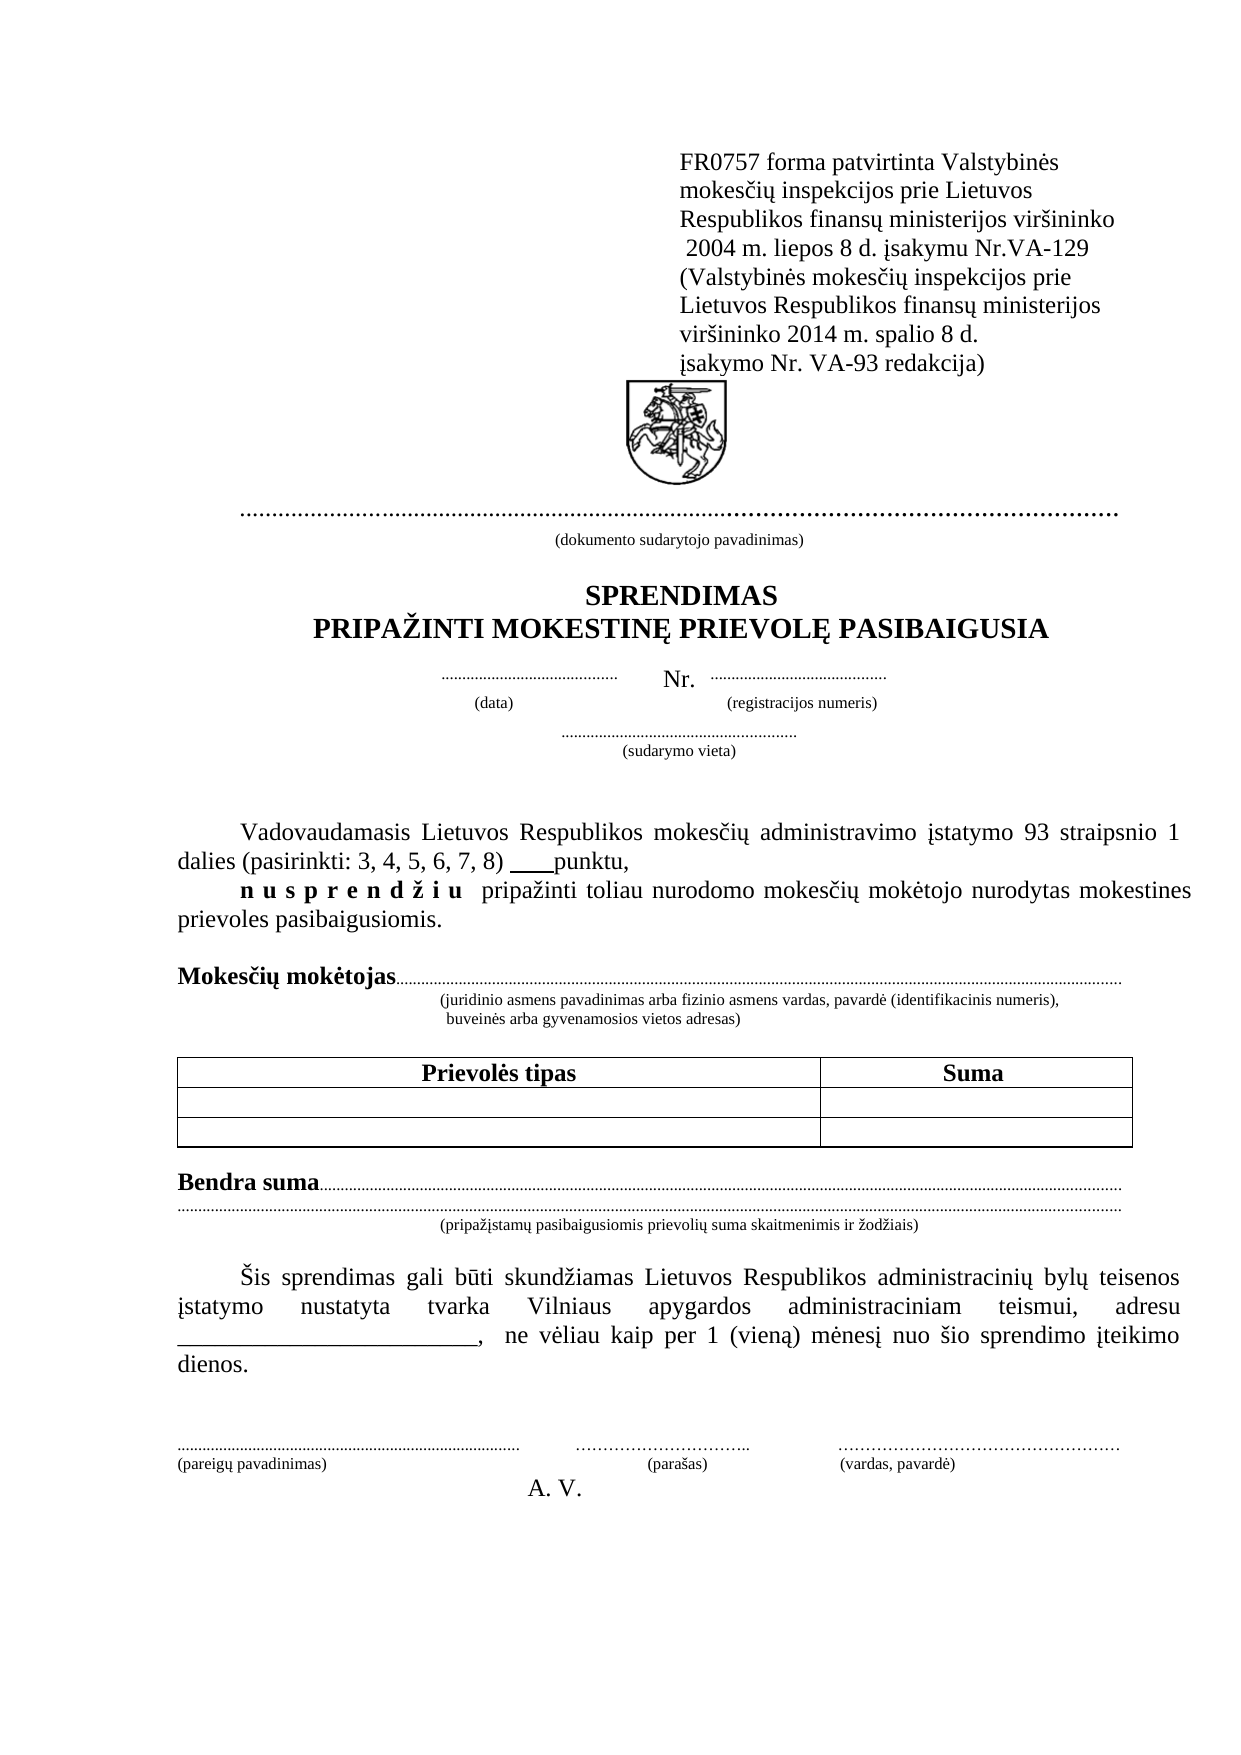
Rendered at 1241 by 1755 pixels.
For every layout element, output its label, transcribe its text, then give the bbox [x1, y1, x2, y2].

text Bendra suma [177, 1167, 1181, 1195]
text (pareigų pavadinimas) (parašas) (vardas, pavardė) [177, 1454, 1181, 1473]
table_cell [821, 1118, 1132, 1146]
text Mokesčių mokėtojas [177, 961, 1181, 990]
text Vadovaudamasis Lietuvos Respublikos mokesčių administravimo įstatymo 93 straipsnio 1 dalies (pasirinkti: 3, 4, 5, 6, 7, 8) punktu, [177, 817, 1181, 875]
table_header [441, 664, 648, 693]
text n u s p r e n d ž i u pripažinti toliau nurodomo mokesčių mokėtojo nurodytas mokestines prievoles pasibaigusiomis. [177, 875, 1193, 932]
text (Valstybinės mokesčių inspekcijos prie [177, 262, 1181, 291]
text 2004 m. liepos 8 d. įsakymu Nr.VA-129 [177, 233, 1181, 262]
table_header Suma [821, 1058, 1132, 1087]
text SPRENDIMAS [177, 578, 1193, 611]
table_header Prievolės tipas [178, 1058, 820, 1087]
text Lietuvos Respublikos finansų ministerijos [177, 291, 1181, 319]
table_cell (data) [441, 693, 648, 722]
table_cell [441, 722, 917, 741]
text (pripažįstamų pasibaigusiomis prievolių suma skaitmenimis ir žodžiais) [177, 1214, 1181, 1234]
table_cell (sudarymo vieta) [441, 741, 917, 760]
table_cell [178, 1118, 820, 1146]
text Respublikos finansų ministerijos viršininko [177, 204, 1181, 233]
table_cell [178, 1088, 820, 1117]
text Šis sprendimas gali būti skundžiamas Lietuvos Respublikos administracinių bylų teisenos įstatymo nustatyta tvarka Vilniaus apygardos administraciniam teismui, adresu ________________________, ne vėliau kaip per 1 (vieną) mėnesį nuo šio sprendimo įteikimo dienos. [177, 1262, 1181, 1377]
table_header Nr. [648, 664, 710, 693]
text viršininko 2014 m. spalio 8 d. [177, 319, 1181, 348]
table_cell (registracijos numeris) [710, 693, 917, 722]
text ............................................................................................................. (dokumento sudarytojo pavadinimas) [177, 489, 1181, 549]
text PRIPAŽINTI MOKESTINĘ PRIEVOLĘ PASIBAIGUSIA [177, 611, 1193, 645]
text A. V. [177, 1473, 1181, 1502]
table_cell [648, 693, 710, 722]
text įsakymo Nr. VA-93 redakcija) [177, 348, 1181, 377]
text mokesčių inspekcijos prie Lietuvos [177, 176, 1181, 204]
text buveinės arba gyvenamosios vietos adresas) [177, 1009, 1181, 1028]
text (juridinio asmens pavadinimas arba fizinio asmens vardas, pavardė (identifikacinis numeris), [177, 990, 1181, 1009]
table_header [710, 664, 917, 693]
text ………………………….. …………………………………………… [177, 1435, 1181, 1454]
table_cell [821, 1088, 1132, 1117]
text FR0757 forma patvirtinta Valstybinės [177, 147, 1181, 176]
